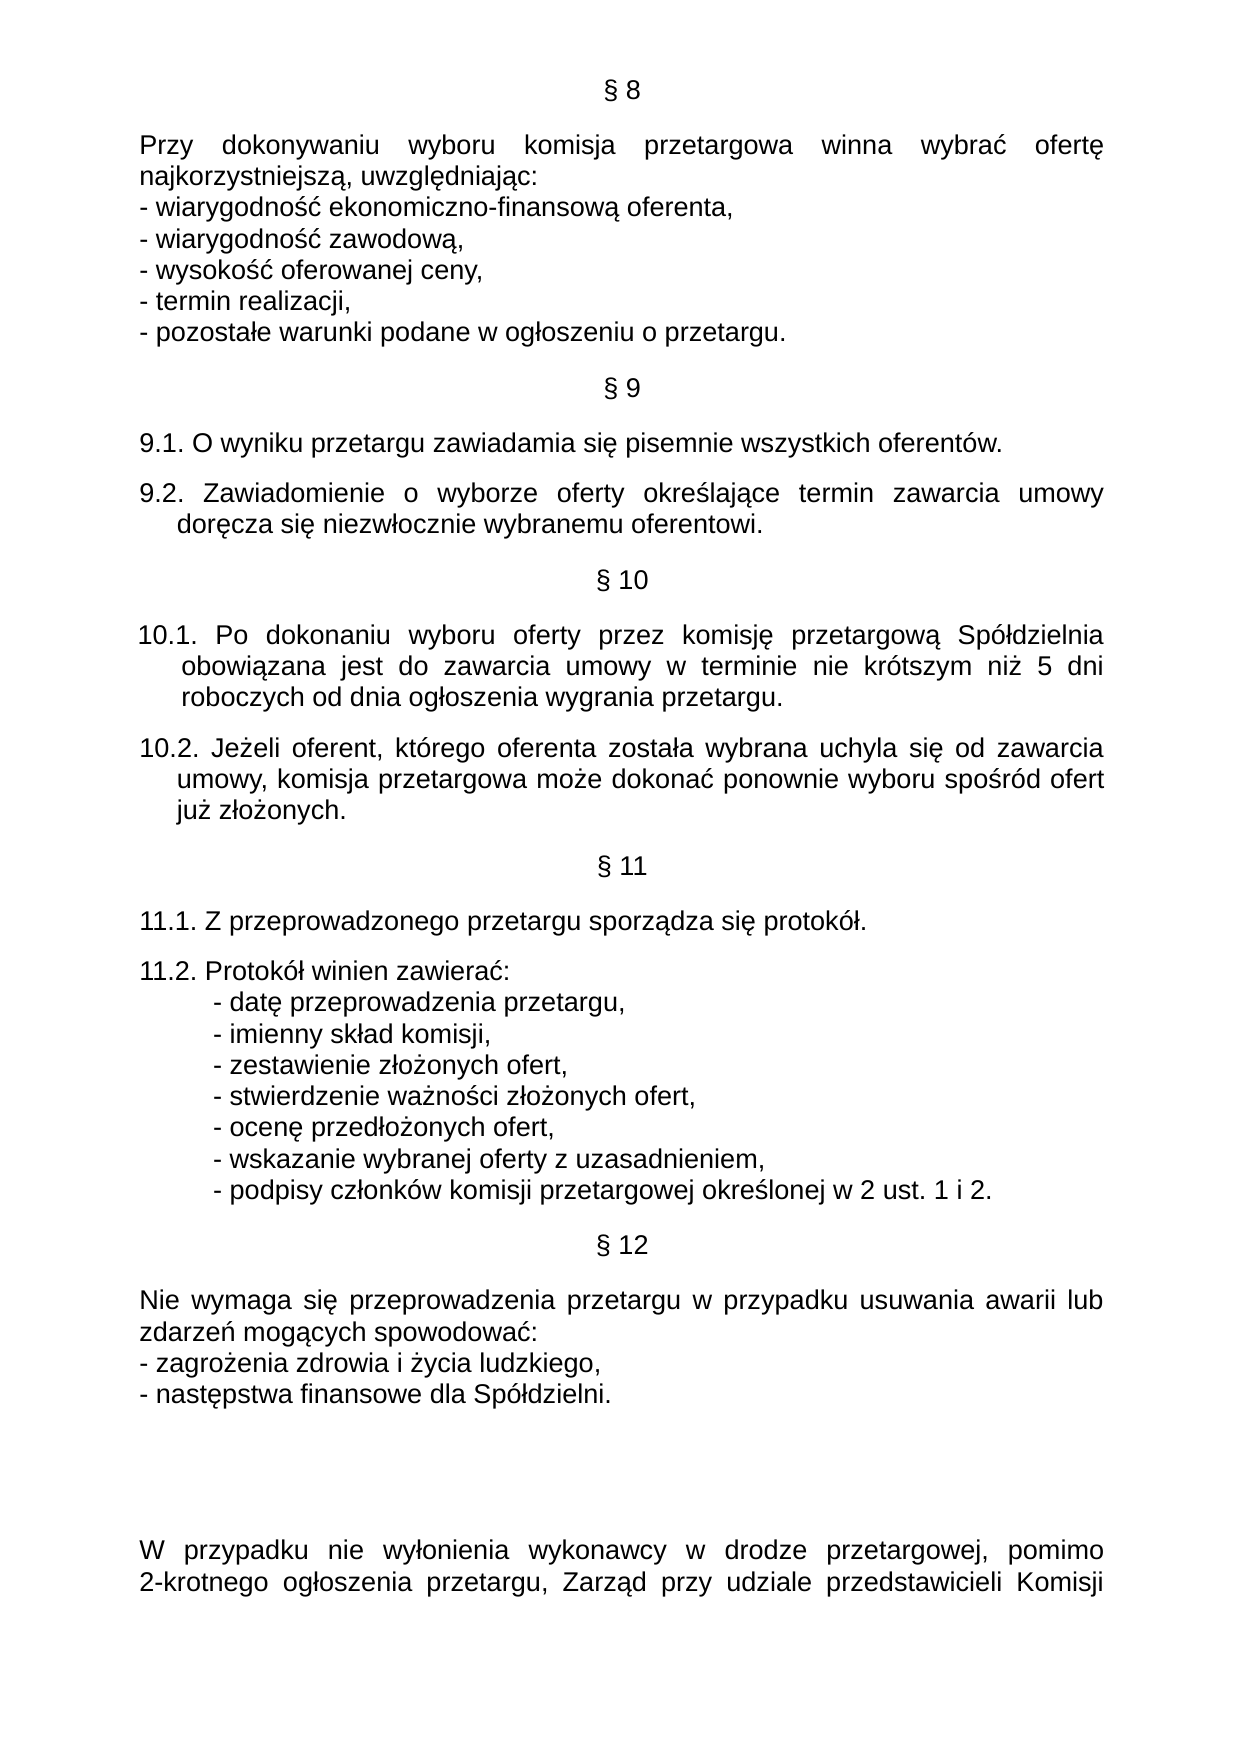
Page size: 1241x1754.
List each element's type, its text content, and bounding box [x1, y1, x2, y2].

text § 9 [139, 372, 1105, 403]
text - imienny skład komisji, [139, 1018, 1105, 1049]
text 9.1. O wyniku przetargu zawiadamia się pisemnie wszystkich oferentów. [139, 427, 1105, 458]
text § 12 [139, 1229, 1105, 1260]
text W przypadku nie wyłonienia wykonawcy w drodze przetargowej, pomimo 2-krotnego ogłoszenia przetargu, Zarząd przy udziale przedstawicieli Komisji [139, 1534, 1105, 1597]
text - ocenę przedłożonych ofert, [139, 1111, 1105, 1143]
text Nie wymaga się przeprowadzenia przetargu w przypadku usuwania awarii lub zdarzeń mogących spowodować: [139, 1284, 1105, 1347]
text - termin realizacji, [139, 285, 1105, 316]
text 10.2. Jeżeli oferent, którego oferenta została wybrana uchyla się od zawarcia umowy, komisja przetargowa może dokonać ponownie wyboru spośród ofert już złożonych. [139, 732, 1105, 826]
text - zagrożenia zdrowia i życia ludzkiego, [139, 1347, 1105, 1378]
text - wysokość oferowanej ceny, [139, 254, 1105, 285]
text 10.1. Po dokonaniu wyboru oferty przez komisję przetargową Spółdzielnia obowiązana jest do zawarcia umowy w terminie nie krótszym niż 5 dni roboczych od dnia ogłoszenia wygrania przetargu. [137, 619, 1105, 713]
text - stwierdzenie ważności złożonych ofert, [139, 1080, 1105, 1111]
text § 8 [139, 74, 1105, 105]
text - wiarygodność zawodową, [139, 223, 1105, 254]
text Przy dokonywaniu wyboru komisja przetargowa winna wybrać ofertę najkorzystniejszą, uwzględniając: [139, 129, 1105, 191]
text - datę przeprowadzenia przetargu, [139, 986, 1105, 1018]
text § 10 [139, 564, 1105, 595]
text 11.2. Protokół winien zawierać: [139, 955, 1105, 986]
text § 11 [139, 849, 1105, 881]
text 9.2. Zawiadomienie o wyborze oferty określające termin zawarcia umowy doręcza się niezwłocznie wybranemu oferentowi. [139, 477, 1105, 540]
text - następstwa finansowe dla Spółdzielni. [139, 1378, 1105, 1409]
text - wskazanie wybranej oferty z uzasadnieniem, [139, 1143, 1105, 1174]
text - podpisy członków komisji przetargowej określonej w 2 ust. 1 i 2. [139, 1174, 1105, 1205]
text - pozostałe warunki podane w ogłoszeniu o przetargu. [139, 316, 1105, 348]
text - zestawienie złożonych ofert, [139, 1049, 1105, 1080]
text 11.1. Z przeprowadzonego przetargu sporządza się protokół. [139, 905, 1105, 936]
text - wiarygodność ekonomiczno-finansową oferenta, [139, 191, 1105, 223]
